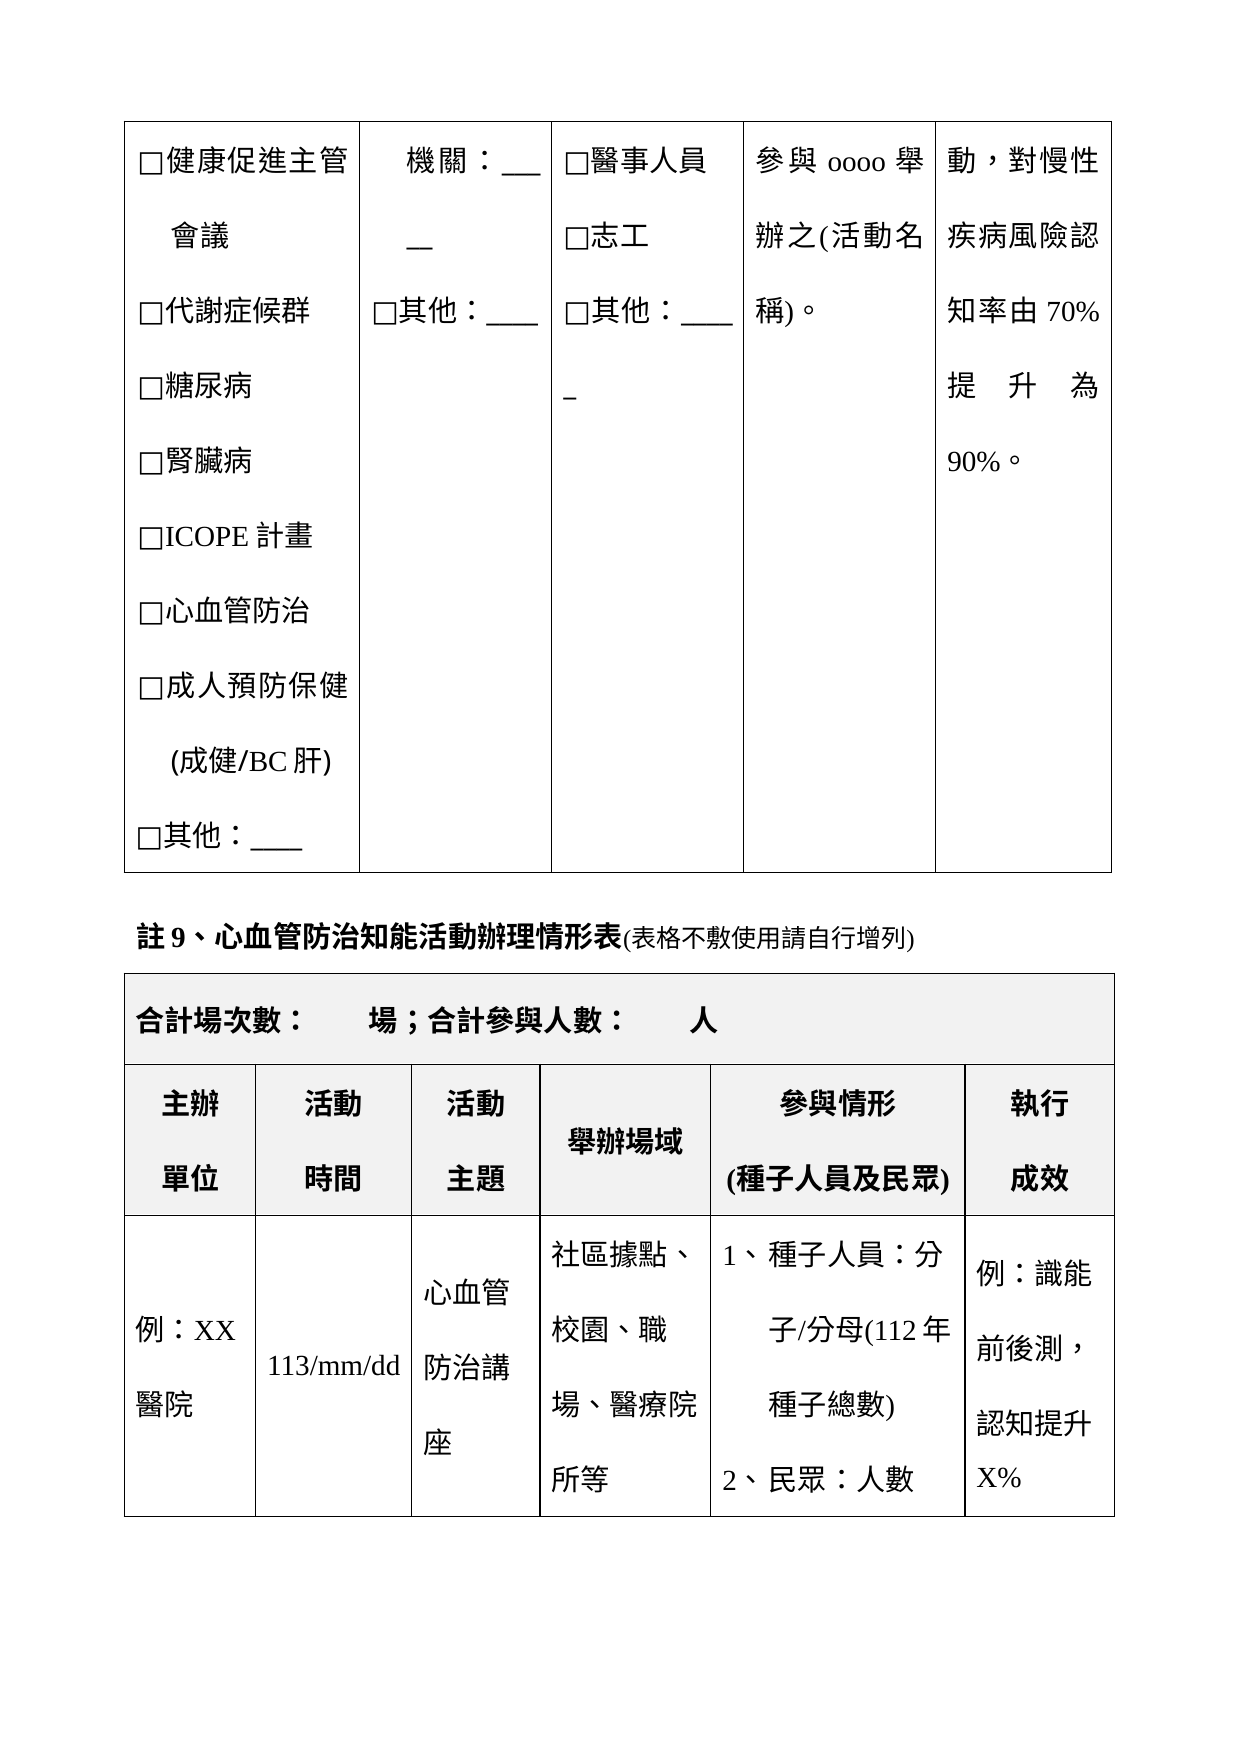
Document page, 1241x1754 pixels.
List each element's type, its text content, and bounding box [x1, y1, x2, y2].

table_header 合計場次數： 場；合計參與人數： 人 [125, 974, 1114, 1063]
table_cell 動，對慢性疾病風險認知率由70%提升為90%。 [936, 122, 1111, 872]
table_cell 活動 時間 [256, 1065, 411, 1214]
table_cell 113/mm/dd [256, 1216, 411, 1516]
table_cell 參與情形 (種子人員及民眾) [711, 1065, 964, 1214]
table_cell 參與oooo舉辦之(活動名稱)。 [744, 122, 935, 872]
table_cell 執行 成效 [966, 1065, 1114, 1214]
table_cell 例：XX醫院 [125, 1216, 255, 1516]
table_cell 例：識能前後測，認知提升X% [966, 1216, 1114, 1516]
table_cell 機關：_____ □其他：____ [360, 122, 551, 872]
table_cell □醫事人員 □志工 □其他：_____ [552, 122, 743, 872]
table_cell 社區據點、校園、職場、醫療院所等 [541, 1216, 710, 1516]
table_cell 活動 主題 [412, 1065, 539, 1214]
table_cell 主辦 單位 [125, 1065, 255, 1214]
table_cell 種子人員：分子/分母(112年種子總數) 民眾：人數 [711, 1216, 964, 1516]
text 註9、心血管防治知能活動辦理情形表(表格不敷使用請自行增列) [136, 898, 1104, 973]
table_cell 舉辦場域 [541, 1065, 710, 1214]
table_cell □健康促進主管會議 □代謝症候群 □糖尿病 □腎臟病 □ICOPE計畫 □心血管防治 □成人預防保健(成健/BC肝) □其他：____ [125, 122, 359, 872]
table_cell 心血管防治講座 [412, 1216, 539, 1516]
